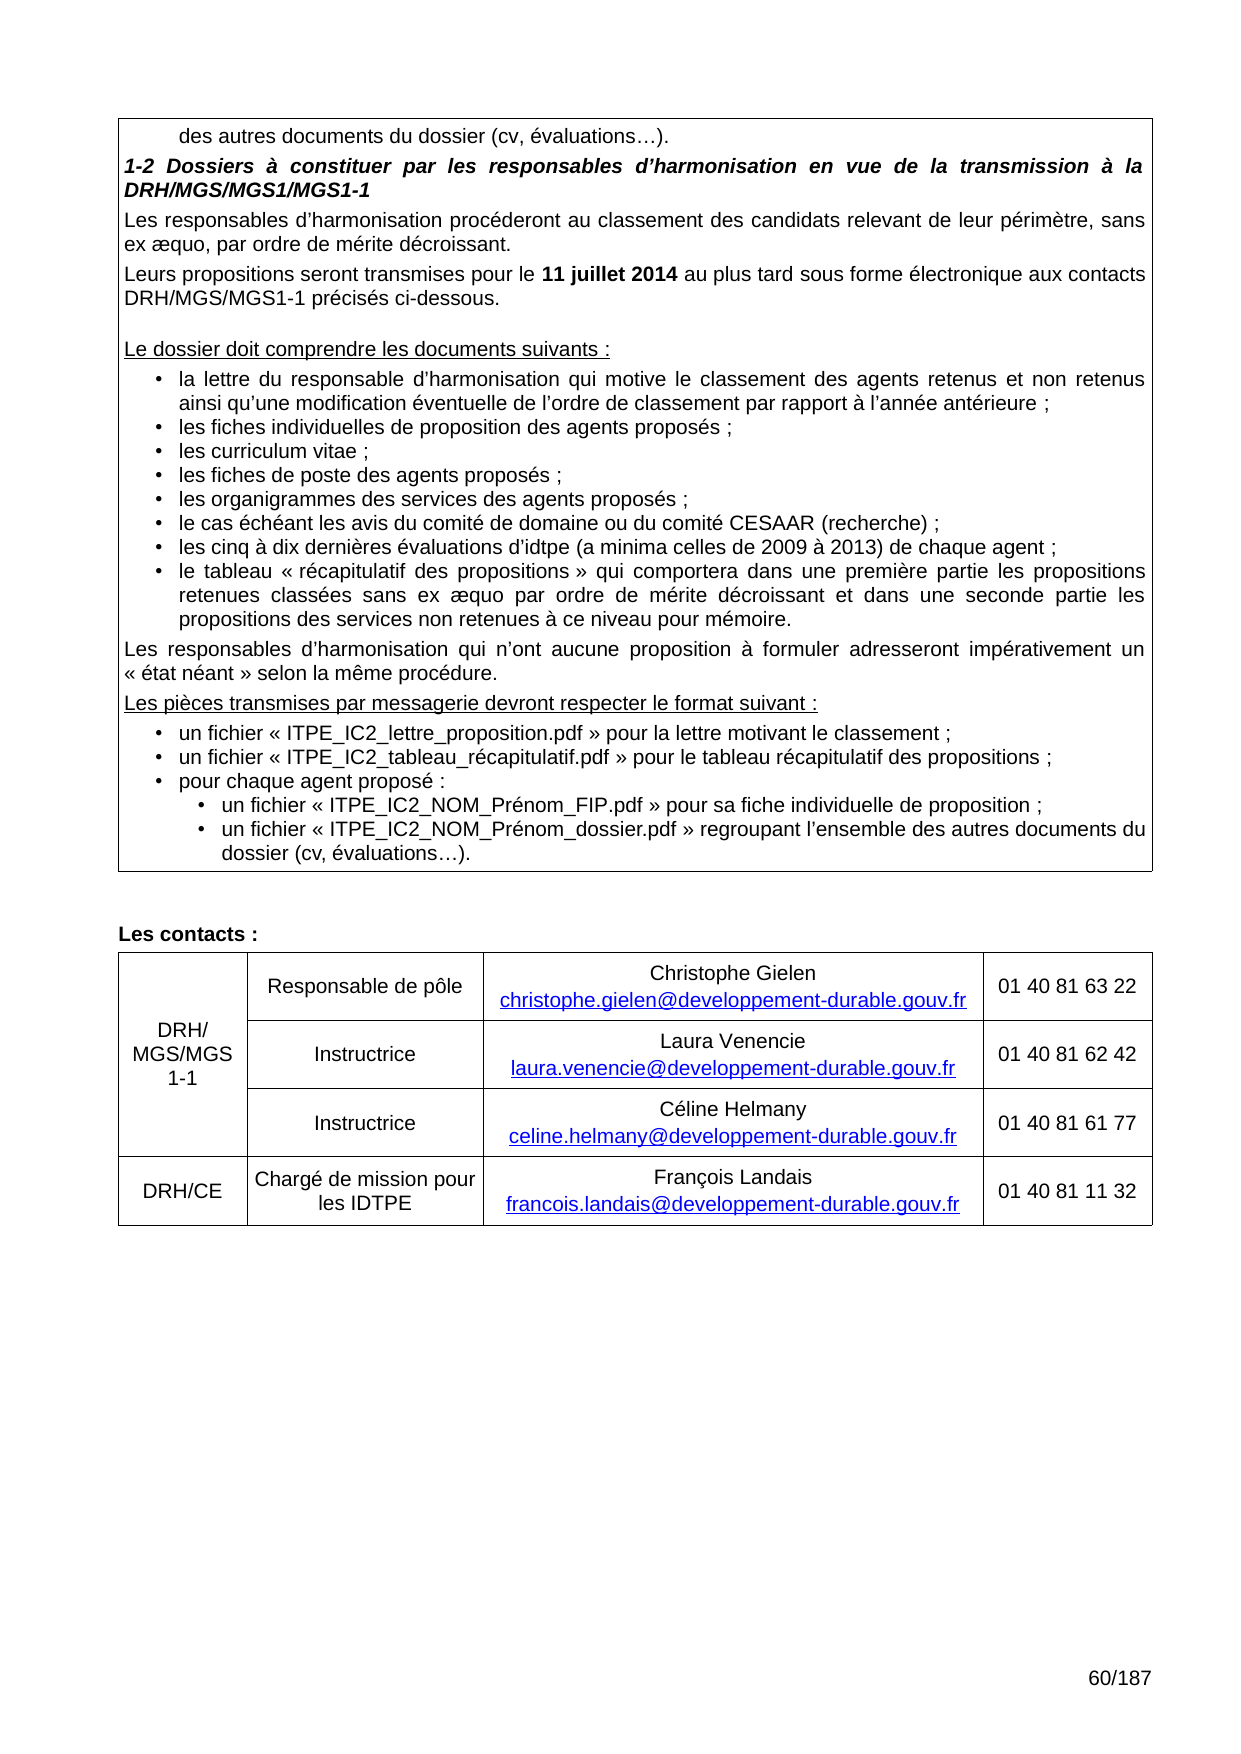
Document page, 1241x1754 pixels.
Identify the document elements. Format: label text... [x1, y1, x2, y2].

table_cell Instructrice [248, 1089, 483, 1156]
table_header Drh/mgs/mgs 1-1 [119, 953, 247, 1156]
table_cell 01 40 81 11 32 [984, 1157, 1152, 1225]
table_header Responsable de pôle [248, 953, 483, 1020]
table_header des autres documents du dossier (cv, évaluations…). 1-2 Dossiers à constituer par les responsables d’harmonisation en vue de la transmission à la drh/mgs/mgs1/mgs1-1 Les responsables d’harmonisation procéderont au classement des candidats relevant de leur périmètre, sans ex æquo, par ordre de mérite décroissant. Leurs propositions seront transmises pour le 11 juillet 2014 au plus tard sous forme électronique aux contacts drh/mgs/mgs1-1 précisés ci-dessous. Le dossier doit comprendre les documents suivants : la lettre du responsable d’harmonisation qui motive le classement des agents retenus et non retenus ainsi qu’une modification éventuelle de l’ordre de classement par rapport à l’année antérieure ; les fiches individuelles de proposition des agents proposés ; les curriculum vitae ; les fiches de poste des agents proposés ; les organigrammes des services des agents proposés ; le cas échéant les avis du comité de domaine ou du comité CESAAR (recherche) ; les cinq à dix dernières évaluations d’idtpe (a minima celles de 2009 à 2013) de chaque agent ; le tableau « récapitulatif des propositions » qui comportera dans une première partie les propositions retenues classées sans ex æquo par ordre de mérite décroissant et dans une seconde partie les propositions des services non retenues à ce niveau pour mémoire. Les responsables d’harmonisation qui n’ont aucune proposition à formuler adresseront impérativement un « état néant » selon la même procédure. Les pièces transmises par messagerie devront respecter le format suivant : un fichier « ITPE_IC2_lettre_proposition.pdf » pour la lettre motivant le classement ; un fichier « ITPE_IC2_tableau_récapitulatif.pdf » pour le tableau récapitulatif des propositions ; pour chaque agent proposé : un fichier « ITPE_IC2_NOM_Prénom_FIP.pdf » pour sa fiche individuelle de proposition ; un fichier « ITPE_IC2_NOM_Prénom_dossier.pdf » regroupant l’ensemble des autres documents du dossier (cv, évaluations…). [119, 119, 1152, 871]
table_cell Céline Helmany celine.helmany@developpement-durable.gouv.fr [484, 1089, 983, 1156]
table_cell 01 40 81 61 77 [984, 1089, 1152, 1156]
table_cell 01 40 81 62 42 [984, 1021, 1152, 1088]
table_cell Laura Venencie laura.venencie@developpement-durable.gouv.fr [484, 1021, 983, 1088]
table_cell Instructrice [248, 1021, 483, 1088]
table_cell Chargé de mission pour les IDTPE [248, 1157, 483, 1225]
table_cell Drh/ce [119, 1157, 247, 1225]
table_cell François Landais francois.landais@developpement-durable.gouv.fr [484, 1157, 983, 1225]
table_header 01 40 81 63 22 [984, 953, 1152, 1020]
text Les contacts : [118, 922, 1152, 946]
table_header Christophe Gielen christophe.gielen@developpement-durable.gouv.fr [484, 953, 983, 1020]
